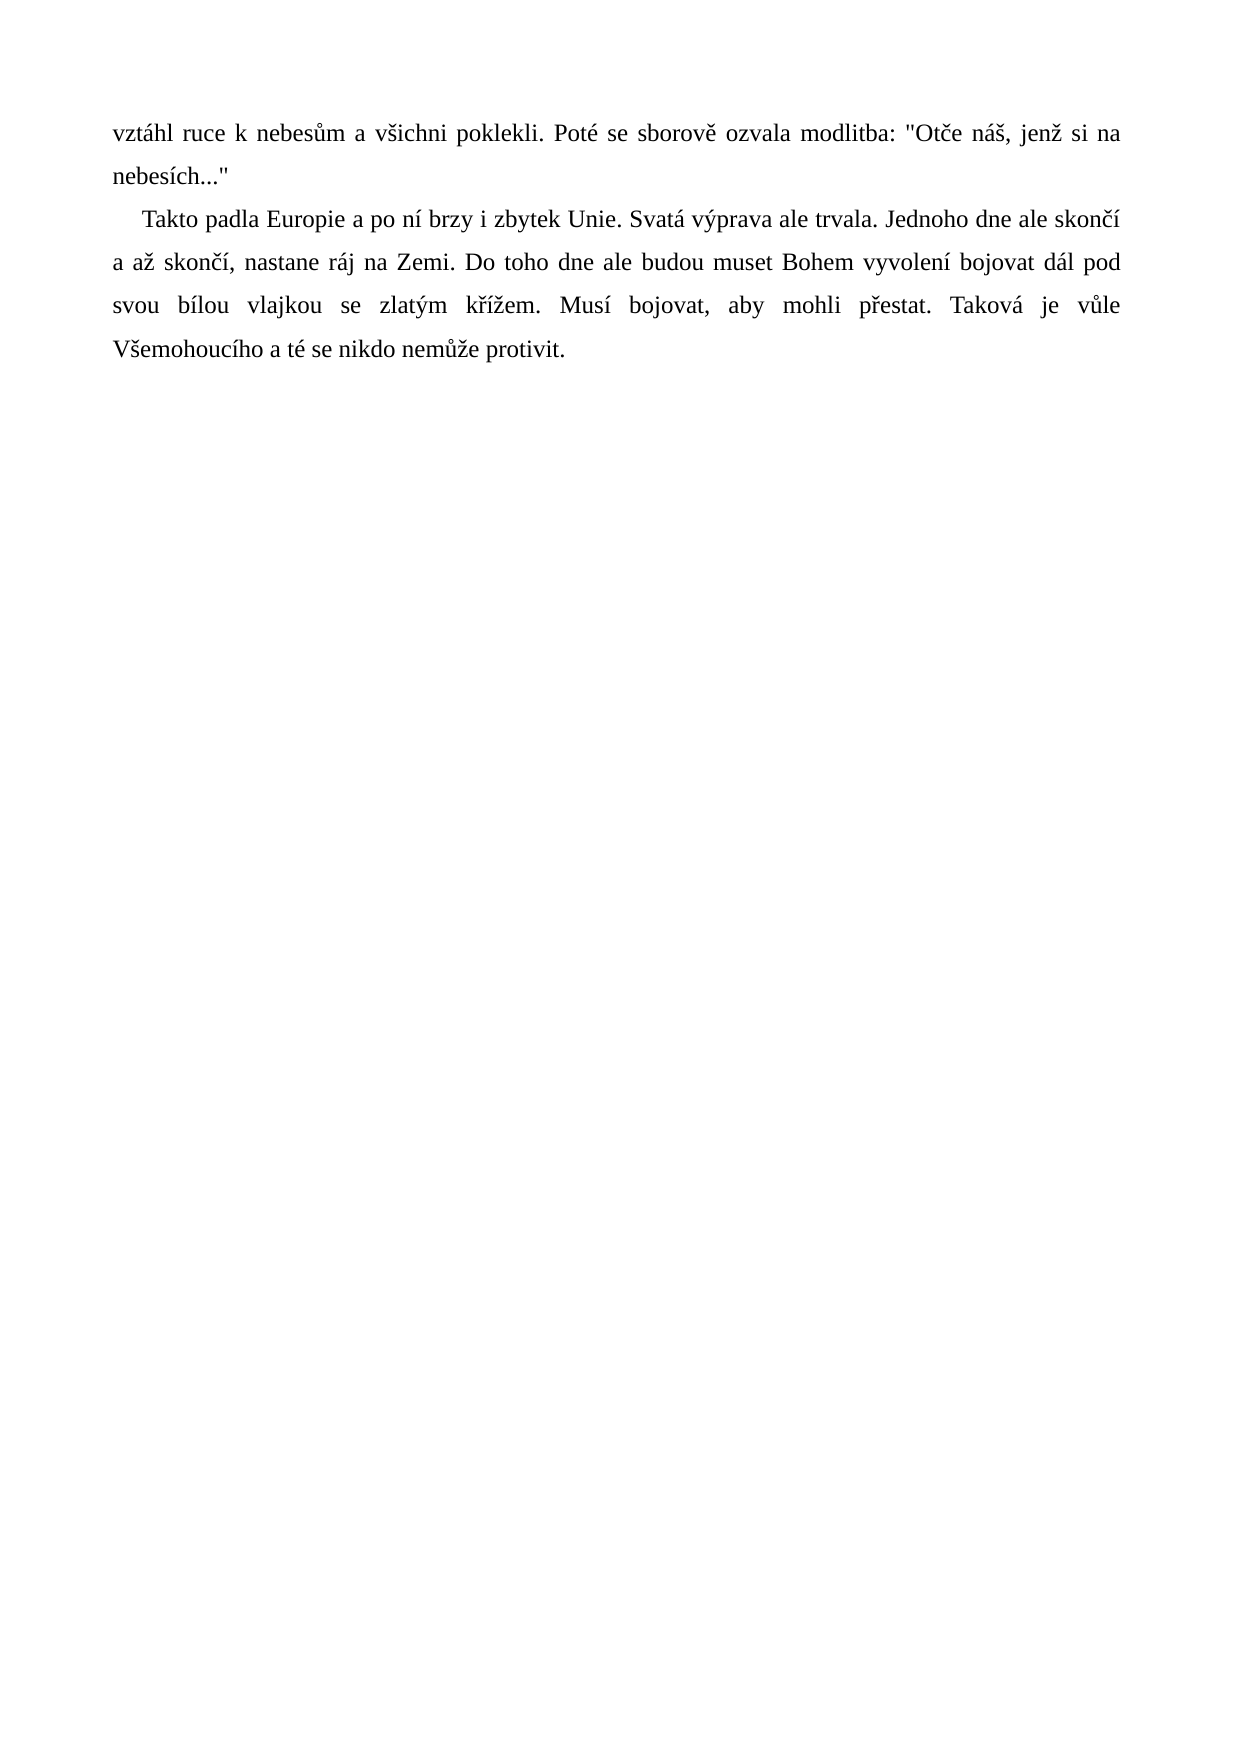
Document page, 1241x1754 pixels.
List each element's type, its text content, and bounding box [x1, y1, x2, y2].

text Takto padla Europie a po ní brzy i zbytek Unie. Svatá výprava ale trvala. Jednoho dne ale skončí a až skončí, nastane ráj na Zemi. Do toho dne ale budou muset Bohem vyvolení bojovat dál pod svou bílou vlajkou se zlatým křížem. Musí bojovat, aby mohli přestat. Taková je vůle Všemohoucího a té se nikdo nemůže protivit. [112, 204, 1122, 362]
text vztáhl ruce k nebesům a všichni poklekli. Poté se sborově ozvala modlitba: "Otče náš, jenž si na nebesích..." [112, 118, 1122, 190]
